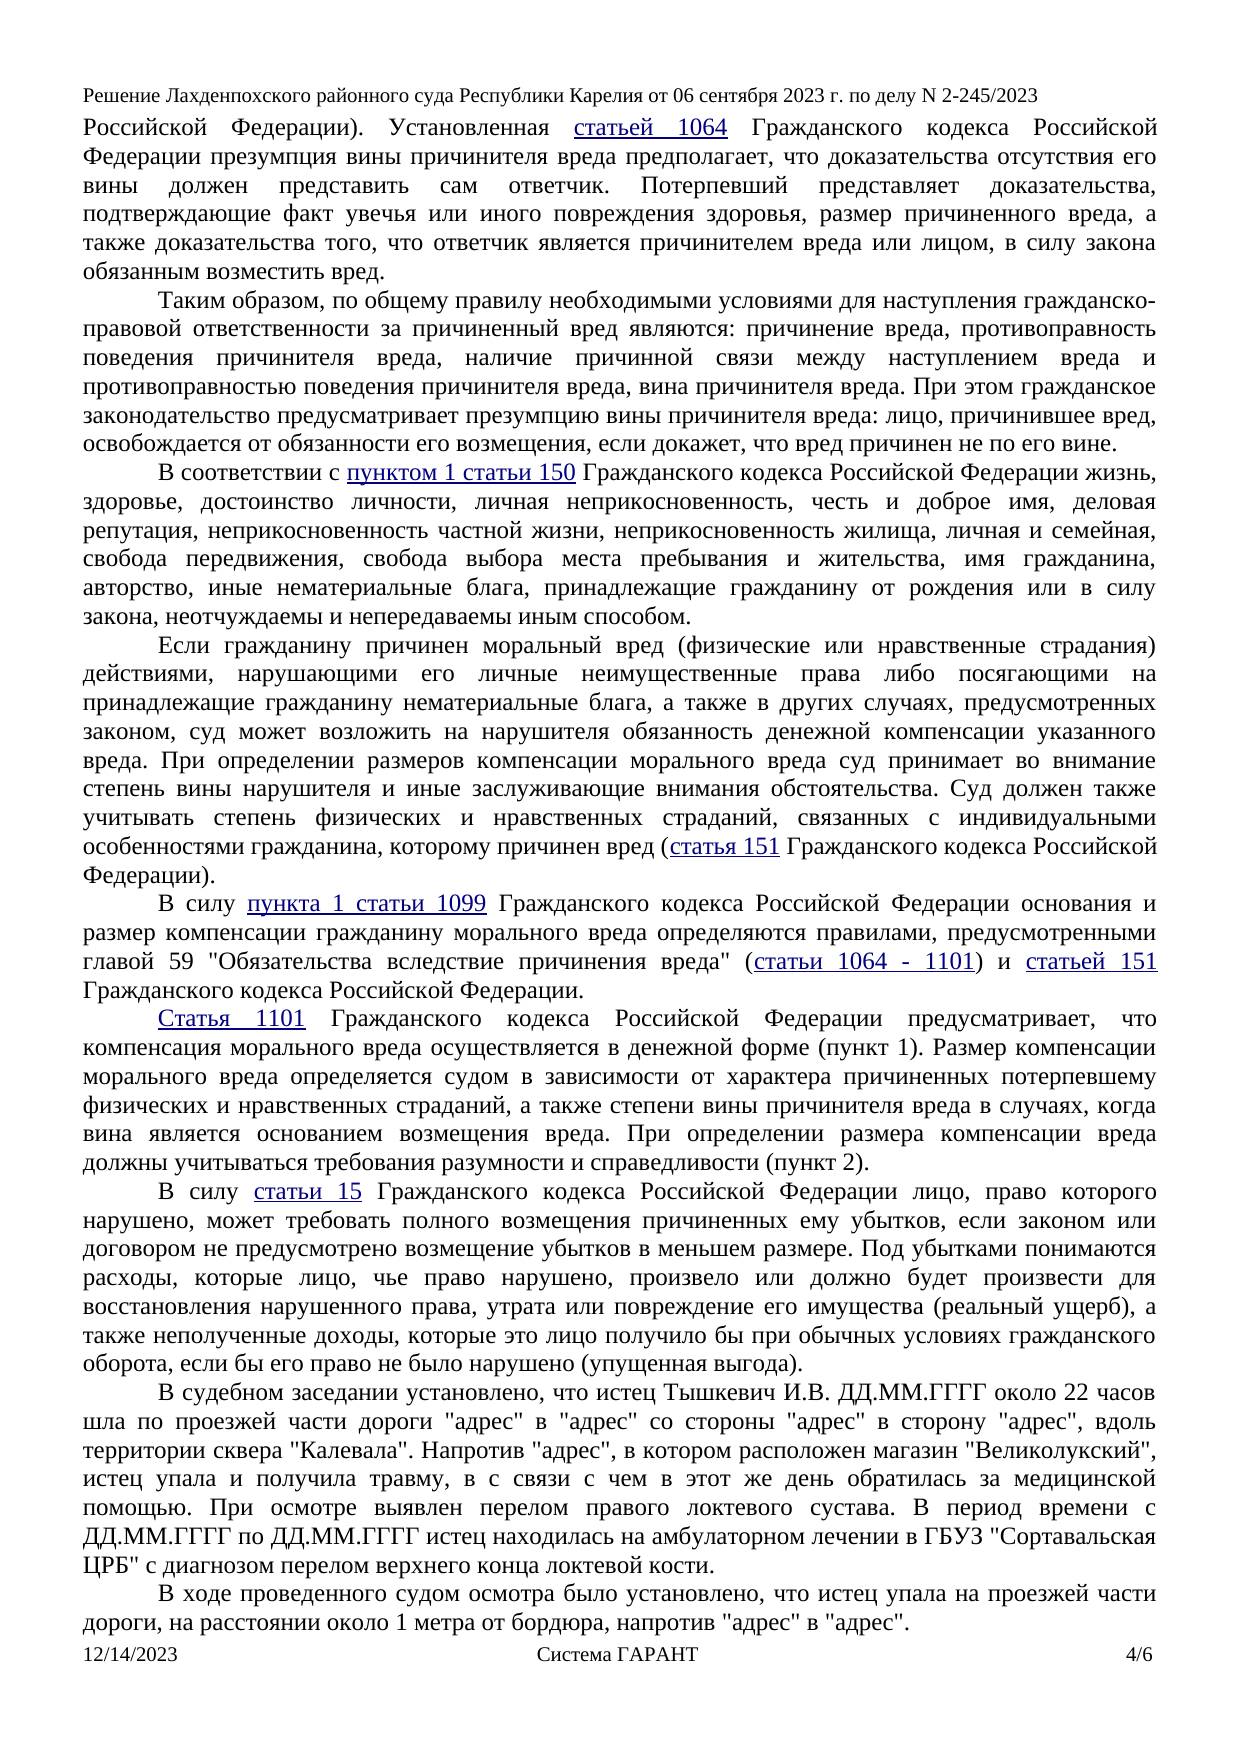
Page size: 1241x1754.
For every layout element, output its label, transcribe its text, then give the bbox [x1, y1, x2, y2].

text Российской Федерации). Установленная статьей 1064 Гражданского кодекса Российской Федерации презумпция вины причинителя вреда предполагает, что доказательства отсутствия его вины должен представить сам ответчик. Потерпевший представляет доказательства, подтверждающие факт увечья или иного повреждения здоровья, размер причиненного вреда, а также доказательства того, что ответчик является причинителем вреда или лицом, в силу закона обязанным возместить вред. [83, 112, 1157, 285]
text Если гражданину причинен моральный вред (физические или нравственные страдания) действиями, нарушающими его личные неимущественные права либо посягающими на принадлежащие гражданину нематериальные блага, а также в других случаях, предусмотренных законом, суд может возложить на нарушителя обязанность денежной компенсации указанного вреда. При определении размеров компенсации морального вреда суд принимает во внимание степень вины нарушителя и иные заслуживающие внимания обстоятельства. Суд должен также учитывать степень физических и нравственных страданий, связанных с индивидуальными особенностями гражданина, которому причинен вред (статья 151 Гражданского кодекса Российской Федерации). [83, 630, 1157, 888]
text В ходе проведенного судом осмотра было установлено, что истец упала на проезжей части дороги, на расстоянии около 1 метра от бордюра, напротив "адрес" в "адрес". [83, 1578, 1157, 1636]
text В соответствии с пунктом 1 статьи 150 Гражданского кодекса Российской Федерации жизнь, здоровье, достоинство личности, личная неприкосновенность, честь и доброе имя, деловая репутация, неприкосновенность частной жизни, неприкосновенность жилища, личная и семейная, свобода передвижения, свобода выбора места пребывания и жительства, имя гражданина, авторство, иные нематериальные блага, принадлежащие гражданину от рождения или в силу закона, неотчуждаемы и непередаваемы иным способом. [83, 457, 1157, 630]
text Таким образом, по общему правилу необходимыми условиями для наступления гражданско-правовой ответственности за причиненный вред являются: причинение вреда, противоправность поведения причинителя вреда, наличие причинной связи между наступлением вреда и противоправностью поведения причинителя вреда, вина причинителя вреда. При этом гражданское законодательство предусматривает презумпцию вины причинителя вреда: лицо, причинившее вред, освобождается от обязанности его возмещения, если докажет, что вред причинен не по его вине. [83, 285, 1157, 457]
text В судебном заседании установлено, что истец Тышкевич И.В. ДД.ММ.ГГГГ около 22 часов шла по проезжей части дороги "адрес" в "адрес" со стороны "адрес" в сторону "адрес", вдоль территории сквера "Калевала". Напротив "адрес", в котором расположен магазин "Великолукский", истец упала и получила травму, в с связи с чем в этот же день обратилась за медицинской помощью. При осмотре выявлен перелом правого локтевого сустава. В период времени с ДД.ММ.ГГГГ по ДД.ММ.ГГГГ истец находилась на амбулаторном лечении в ГБУЗ "Сортавальская ЦРБ" с диагнозом перелом верхнего конца локтевой кости. [83, 1377, 1157, 1578]
text Статья 1101 Гражданского кодекса Российской Федерации предусматривает, что компенсация морального вреда осуществляется в денежной форме (пункт 1). Размер компенсации морального вреда определяется судом в зависимости от характера причиненных потерпевшему физических и нравственных страданий, а также степени вины причинителя вреда в случаях, когда вина является основанием возмещения вреда. При определении размера компенсации вреда должны учитываться требования разумности и справедливости (пункт 2). [83, 1003, 1157, 1176]
text В силу статьи 15 Гражданского кодекса Российской Федерации лицо, право которого нарушено, может требовать полного возмещения причиненных ему убытков, если законом или договором не предусмотрено возмещение убытков в меньшем размере. Под убытками понимаются расходы, которые лицо, чье право нарушено, произвело или должно будет произвести для восстановления нарушенного права, утрата или повреждение его имущества (реальный ущерб), а также неполученные доходы, которые это лицо получило бы при обычных условиях гражданского оборота, если бы его право не было нарушено (упущенная выгода). [83, 1176, 1157, 1377]
text В силу пункта 1 статьи 1099 Гражданского кодекса Российской Федерации основания и размер компенсации гражданину морального вреда определяются правилами, предусмотренными главой 59 "Обязательства вследствие причинения вреда" (статьи 1064 - 1101) и статьей 151 Гражданского кодекса Российской Федерации. [83, 888, 1157, 1003]
